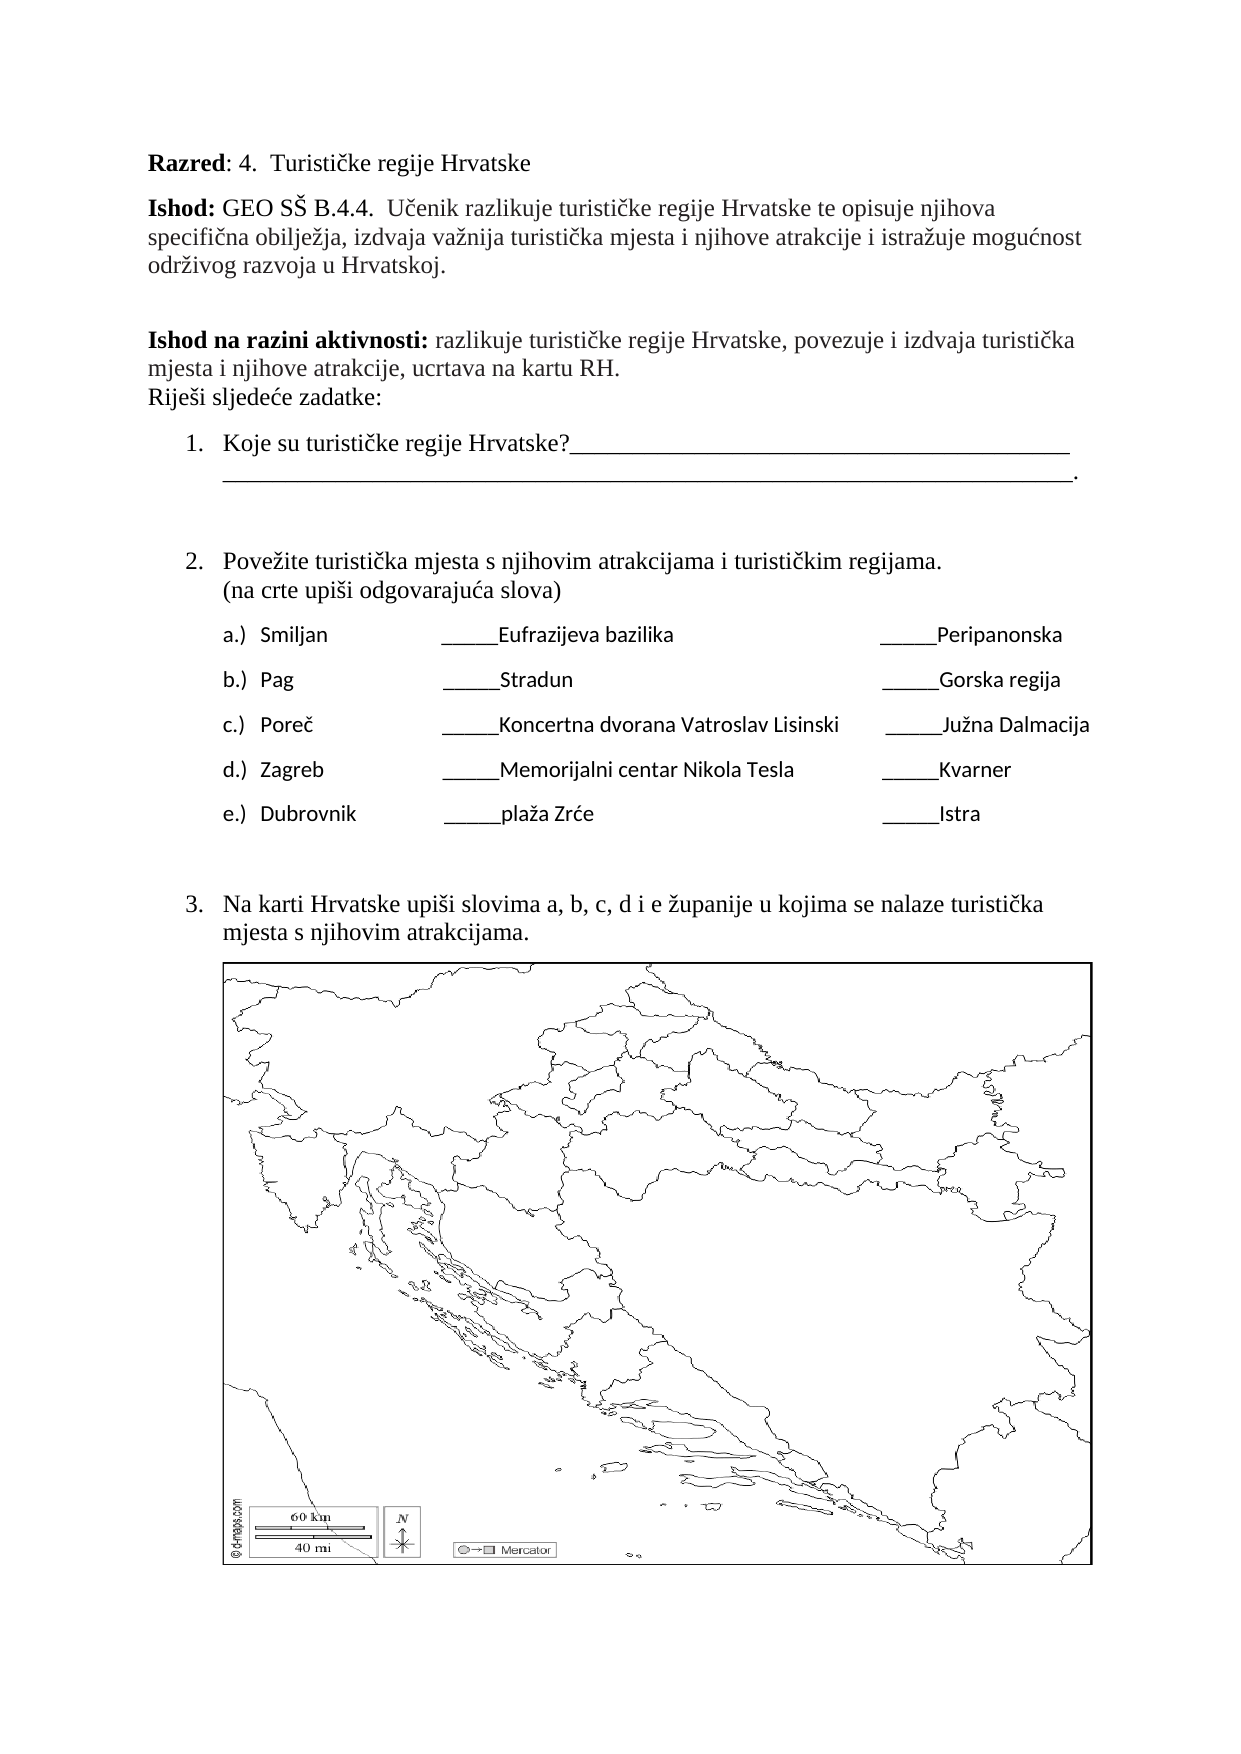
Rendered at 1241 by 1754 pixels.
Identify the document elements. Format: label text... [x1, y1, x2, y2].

text Riješi sljedeće zadatke: [148, 382, 1093, 411]
list Zagreb _____Memorijalni centar Nikola Tesla _____Kvarner [223, 755, 1093, 783]
list Pag _____Stradun _____Gorska regija [223, 665, 1093, 693]
list Dubrovnik _____plaža Zrće _____Istra [223, 799, 1093, 827]
text Razred: 4. Turističke regije Hrvatske [148, 148, 1093, 176]
list Povežite turistička mjesta s njihovim atrakcijama i turističkim regijama. (na crte upiši odgovarajuća slova) [185, 546, 1093, 604]
list Na karti Hrvatske upiši slovima a, b, c, d i e županije u kojima se nalaze turistička mjesta s njihovim atrakcijama. [185, 889, 1093, 946]
list Koje su turističke regije Hrvatske?________________________________________ ____________________________________________________________________. [185, 428, 1093, 485]
list Poreč _____Koncertna dvorana Vatroslav Lisinski _____Južna Dalmacija [223, 710, 1093, 738]
text Ishod: GEO SŠ B.4.4. Učenik razlikuje turističke regije Hrvatske te opisuje njihova specifična obilježja, izdvaja važnija turistička mjesta i njihove atrakcije i istražuje mogućnost održivog razvoja u Hrvatskoj. [148, 193, 1093, 279]
list Smiljan _____Eufrazijeva bazilika _____Peripanonska [223, 621, 1093, 649]
text Ishod na razini aktivnosti: razlikuje turističke regije Hrvatske, povezuje i izdvaja turistička mjesta i njihove atrakcije, ucrtava na kartu RH. [148, 325, 1093, 382]
